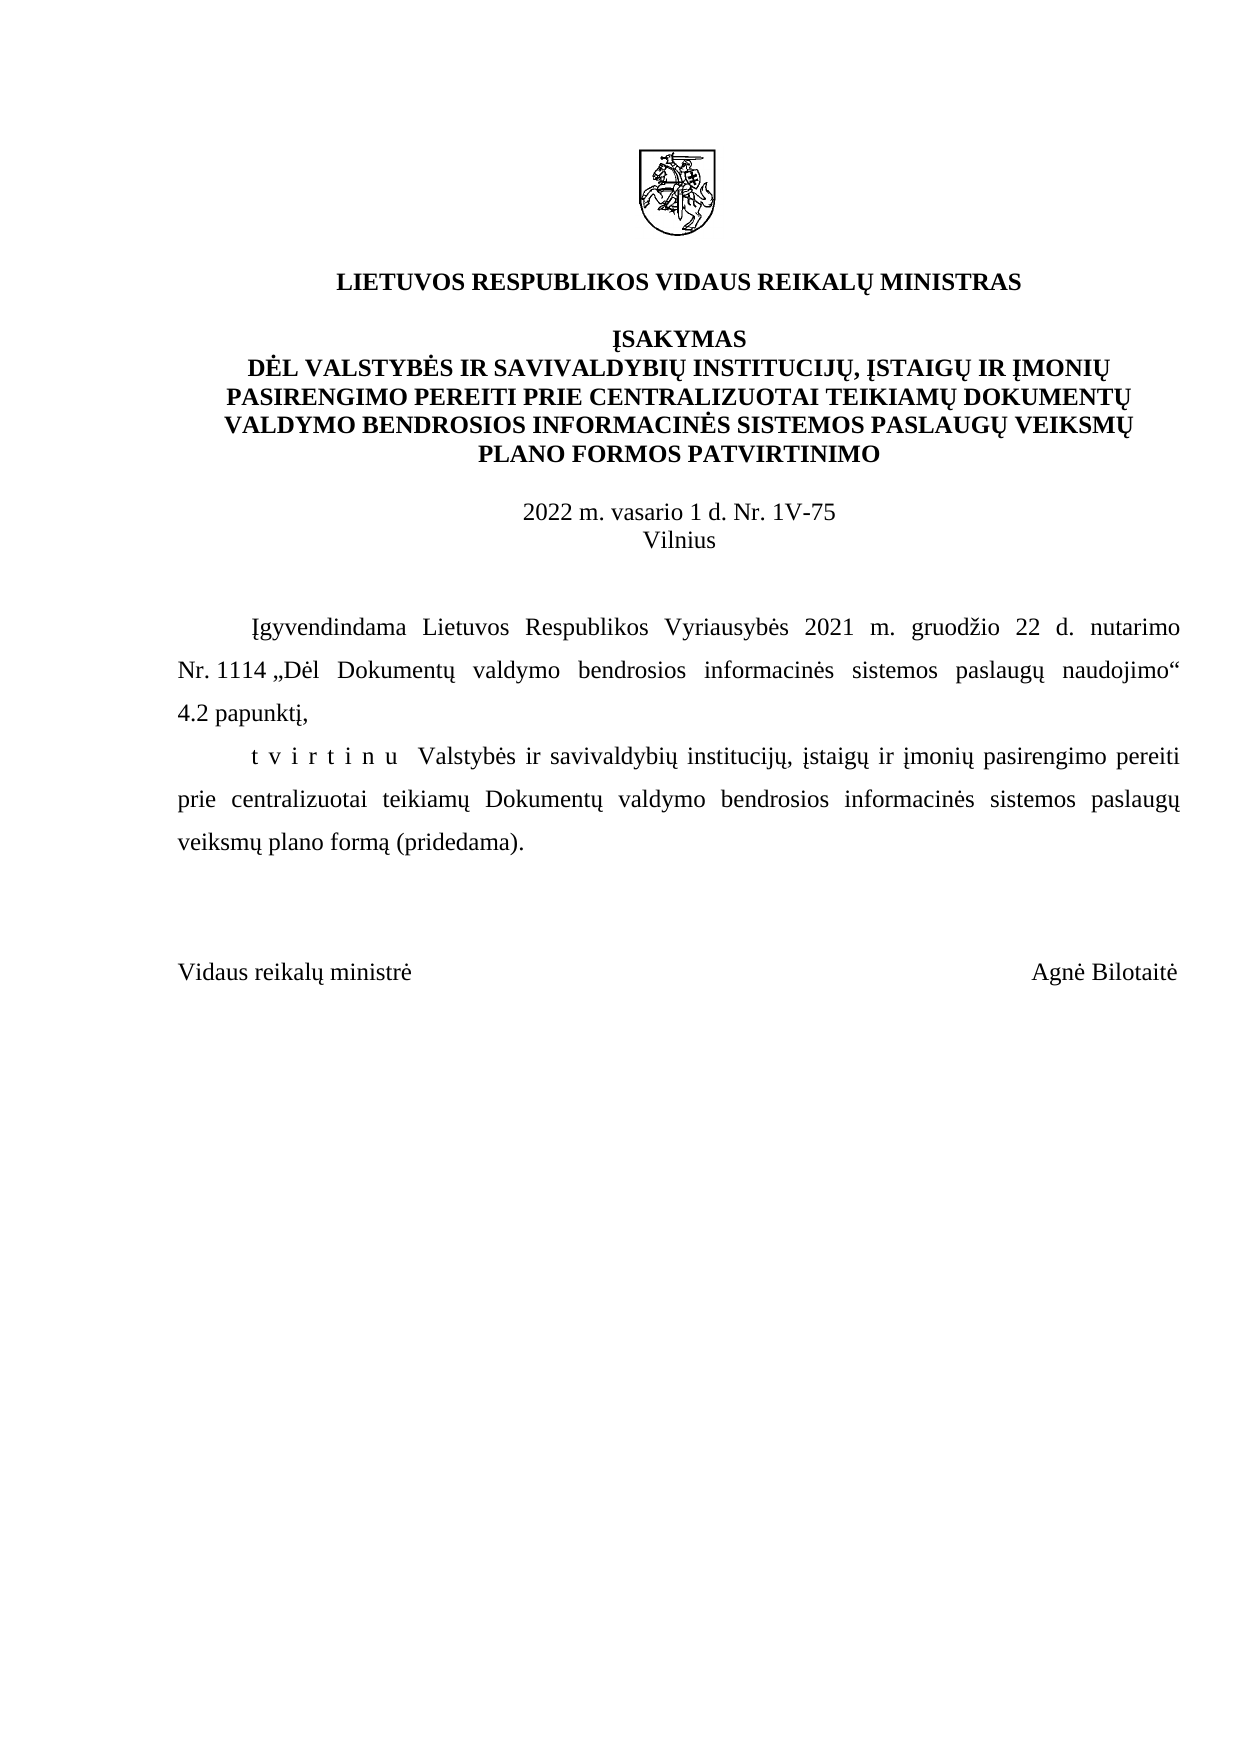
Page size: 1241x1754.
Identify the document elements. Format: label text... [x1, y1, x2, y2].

text Vidaus reikalų ministrė Agnė Bilotaitė [177, 957, 1181, 986]
text Vilnius [177, 526, 1181, 554]
text ĮSAKYMAS [177, 324, 1181, 353]
text LIETUVOS RESPUBLIKOS VIDAUS REIKALŲ MINISTRAS [177, 267, 1181, 296]
text DĖL VALSTYBĖS IR SAVIVALDYBIŲ INSTITUCIJŲ, ĮSTAIGŲ IR ĮMONIŲ PASIRENGIMO PEREITI PRIE CENTRALIZUOTAI TEIKIAMŲ DOKUMENTŲ VALDYMO BENDROSIOS INFORMACINĖS SISTEMOS PASLAUGŲ VEIKSMŲ PLANO FORMOS PATVIRTINIMO [177, 353, 1181, 468]
text 2022 m. vasario 1 d. Nr. 1V-75 [177, 497, 1181, 526]
text Įgyvendindama Lietuvos Respublikos Vyriausybės 2021 m. gruodžio 22 d. nutarimo Nr. 1114 „Dėl Dokumentų valdymo bendrosios informacinės sistemos paslaugų naudojimo“ 4.2 papunktį, [177, 612, 1181, 727]
text tvirtinu Valstybės ir savivaldybių institucijų, įstaigų ir įmonių pasirengimo pereiti prie centralizuotai teikiamų Dokumentų valdymo bendrosios informacinės sistemos paslaugų veiksmų plano formą (pridedama). [177, 741, 1181, 856]
